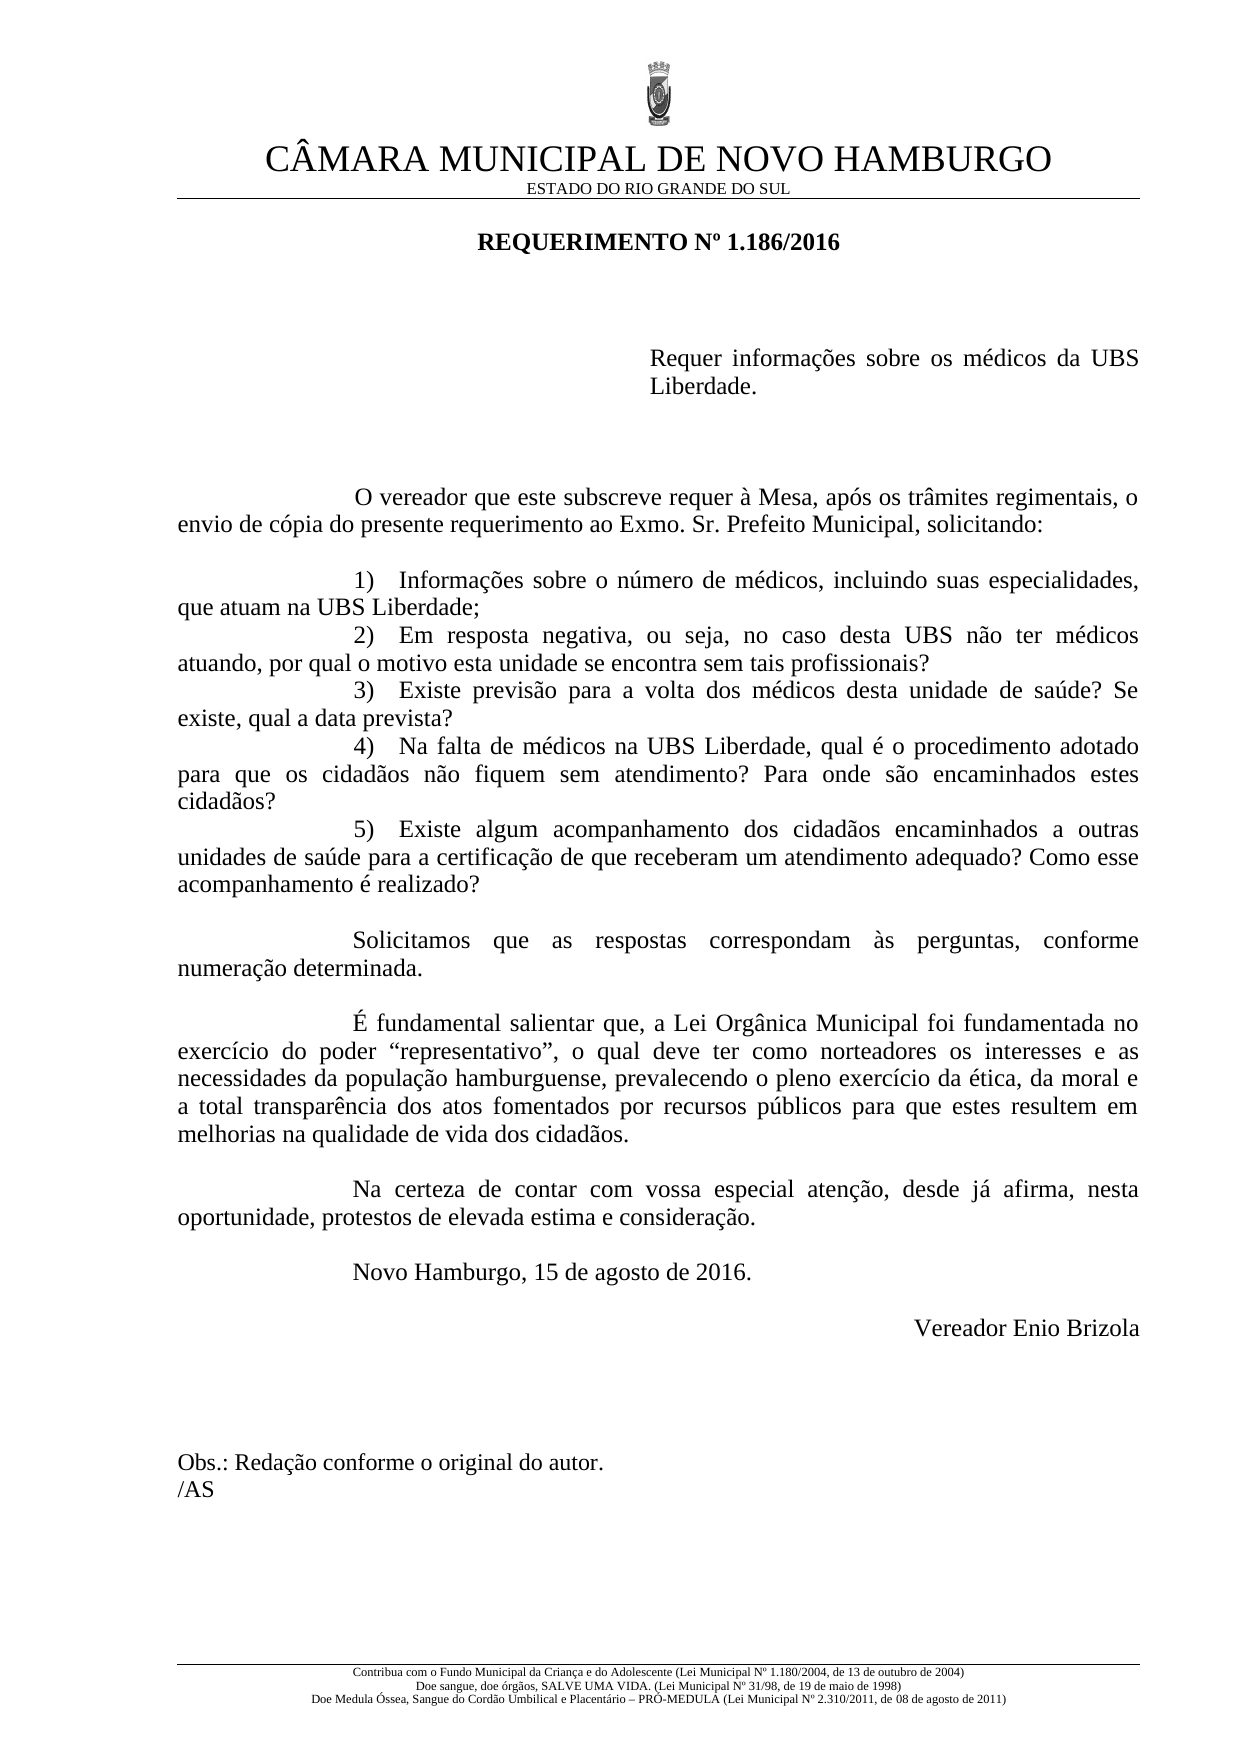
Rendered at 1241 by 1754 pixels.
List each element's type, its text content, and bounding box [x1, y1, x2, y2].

text Vereador Enio Brizola [768, 1314, 1140, 1342]
text Obs.: Redação conforme o original do autor. [177, 1449, 1140, 1476]
text 3) Existe previsão para a volta dos médicos desta unidade de saúde? Se existe, qual a data prevista? [177, 677, 1140, 732]
title REQUERIMENTO Nº 1.186/2016 [177, 228, 1140, 256]
text O vereador que este subscreve requer à Mesa, após os trâmites regimentais, o envio de cópia do presente requerimento ao Exmo. Sr. Prefeito Municipal, solicitando: [177, 483, 1140, 538]
text /AS [177, 1476, 1140, 1502]
text Novo Hamburgo, 15 de agosto de 2016. [177, 1258, 1140, 1286]
text 2) Em resposta negativa, ou seja, no caso desta UBS não ter médicos atuando, por qual o motivo esta unidade se encontra sem tais profissionais? [177, 621, 1140, 677]
text Na certeza de contar com vossa especial atenção, desde já afirma, nesta oportunidade, protestos de elevada estima e consideração. [177, 1175, 1140, 1231]
text É fundamental salientar que, a Lei Orgânica Municipal foi fundamentada no exercício do poder “representativo”, o qual deve ter como norteadores os interesses e as necessidades da população hamburguense, prevalecendo o pleno exercício da ética, da moral e a total transparência dos atos fomentados por recursos públicos para que estes resultem em melhorias na qualidade de vida dos cidadãos. [177, 1009, 1140, 1148]
text Requer informações sobre os médicos da UBS Liberdade. [649, 344, 1140, 400]
text Solicitamos que as respostas correspondam às perguntas, conforme numeração determinada. [177, 926, 1140, 981]
text 5) Existe algum acompanhamento dos cidadãos encaminhados a outras unidades de saúde para a certificação de que receberam um atendimento adequado? Como esse acompanhamento é realizado? [177, 815, 1140, 898]
text 4) Na falta de médicos na UBS Liberdade, qual é o procedimento adotado para que os cidadãos não fiquem sem atendimento? Para onde são encaminhados estes cidadãos? [177, 732, 1140, 815]
text 1) Informações sobre o número de médicos, incluindo suas especialidades, que atuam na UBS Liberdade; [177, 566, 1140, 621]
